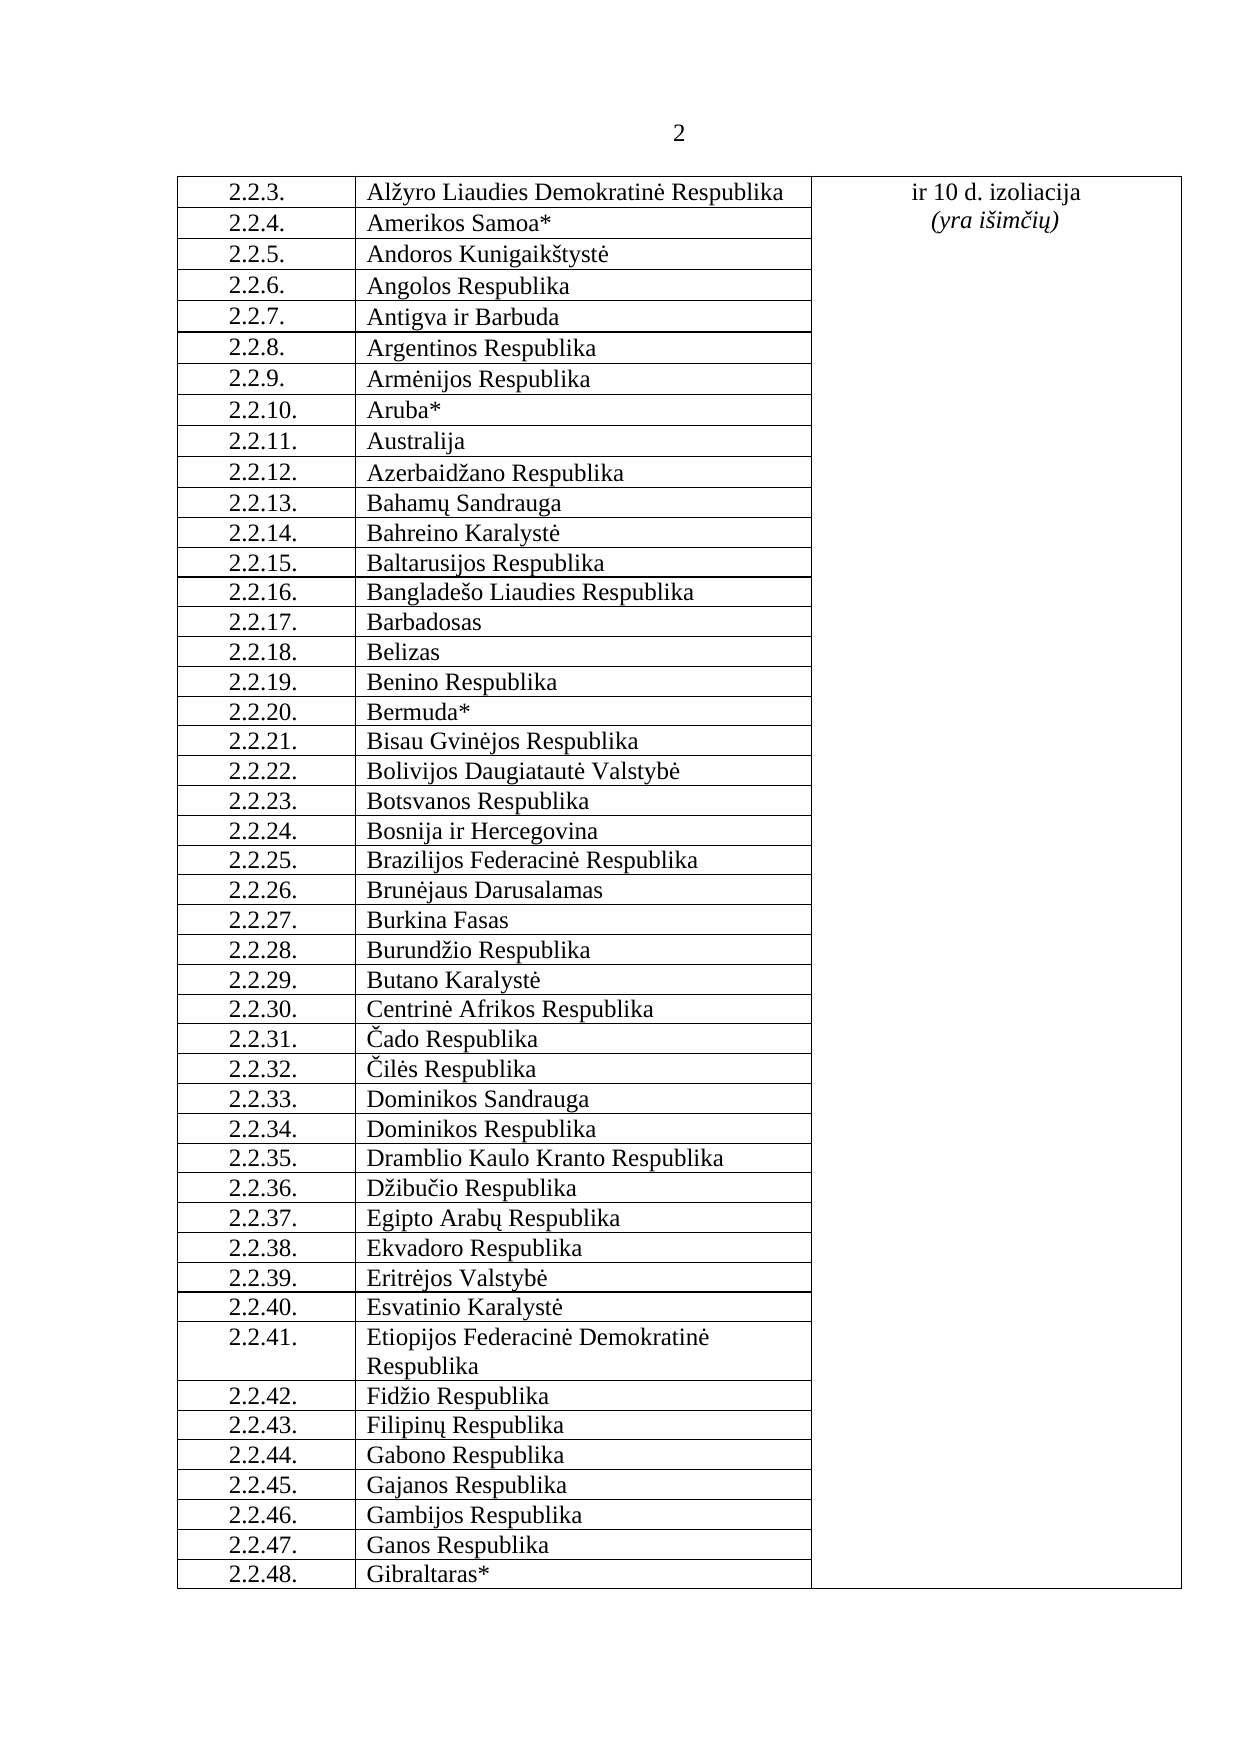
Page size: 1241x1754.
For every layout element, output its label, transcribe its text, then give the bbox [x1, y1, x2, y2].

table_cell Čilės Respublika [356, 1054, 811, 1083]
table_cell Botsvanos Respublika [356, 786, 811, 815]
table_cell 2.2.46. [178, 1500, 355, 1529]
table_cell 2.2.40. [178, 1293, 355, 1321]
table_cell Eritrėjos Valstybė [356, 1263, 811, 1291]
table_cell 2.2.24. [178, 816, 355, 844]
table_cell Bermuda* [356, 697, 811, 725]
table_cell 2.2.20. [178, 697, 355, 725]
table_cell 2.2.44. [178, 1440, 355, 1469]
table_cell 2.2.14. [178, 518, 355, 547]
table_cell 2.2.42. [178, 1381, 355, 1409]
table_cell Čado Respublika [356, 1024, 811, 1053]
table_cell Gambijos Respublika [356, 1500, 811, 1529]
table_cell 2.2.23. [178, 786, 355, 815]
table_cell Džibučio Respublika [356, 1173, 811, 1202]
table_cell Benino Respublika [356, 667, 811, 696]
table_cell Egipto Arabų Respublika [356, 1203, 811, 1232]
table_cell Ekvadoro Respublika [356, 1233, 811, 1262]
table_cell Dominikos Sandrauga [356, 1084, 811, 1113]
table_cell 2.2.28. [178, 935, 355, 964]
table_cell 2.2.18. [178, 637, 355, 666]
table_cell Butano Karalystė [356, 965, 811, 993]
table_cell 2.2.48. [178, 1560, 355, 1588]
table_cell 2.2.22. [178, 756, 355, 785]
table_cell Dramblio Kaulo Kranto Respublika [356, 1144, 811, 1172]
table_cell Andoros Kunigaikštystė [356, 239, 811, 269]
table_cell Ganos Respublika [356, 1530, 811, 1558]
table_cell Bangladešo Liaudies Respublika [356, 578, 811, 606]
table_cell 2.2.32. [178, 1054, 355, 1083]
table_cell Armėnijos Respublika [356, 364, 811, 394]
table_cell Argentinos Respublika [356, 333, 811, 362]
table_cell 2.2.37. [178, 1203, 355, 1232]
table_cell Alžyro Liaudies Demokratinė Respublika [356, 177, 811, 207]
table_cell 2.2.10. [178, 395, 355, 425]
table_cell 2.2.36. [178, 1173, 355, 1202]
table_cell Baltarusijos Respublika [356, 548, 811, 576]
table_cell 2.2.27. [178, 905, 355, 934]
table_cell 2.2.30. [178, 995, 355, 1023]
table_cell Etiopijos Federacinė Demokratinė Respublika [356, 1322, 811, 1380]
table_cell 2.2.11. [178, 426, 355, 456]
table_cell Bahreino Karalystė [356, 518, 811, 547]
table_cell Australija [356, 426, 811, 456]
table_cell Angolos Respublika [356, 270, 811, 300]
table_cell 2.2.26. [178, 875, 355, 904]
table_cell 2.2.9. [178, 364, 355, 394]
table_cell ir 10 d. izoliacija (yra išimčių) [812, 177, 1181, 1588]
table_cell 2.2.29. [178, 965, 355, 993]
table_cell Burkina Fasas [356, 905, 811, 934]
table_cell Esvatinio Karalystė [356, 1293, 811, 1321]
table_cell Gajanos Respublika [356, 1470, 811, 1499]
table_cell Aruba* [356, 395, 811, 425]
table_cell 2.2.39. [178, 1263, 355, 1291]
table_cell Bosnija ir Hercegovina [356, 816, 811, 844]
table_cell 2.2.17. [178, 607, 355, 636]
table_cell 2.2.3. [178, 177, 355, 207]
table_cell 2.2.19. [178, 667, 355, 696]
table_cell 2.2.15. [178, 548, 355, 576]
table_cell Antigva ir Barbuda [356, 301, 811, 331]
table_cell 2.2.47. [178, 1530, 355, 1558]
table_cell 2.2.45. [178, 1470, 355, 1499]
table_cell Bisau Gvinėjos Respublika [356, 726, 811, 755]
table_cell 2.2.34. [178, 1114, 355, 1142]
table_cell Barbadosas [356, 607, 811, 636]
table_cell 2.2.16. [178, 578, 355, 606]
table_cell 2.2.12. [178, 457, 355, 487]
table_cell 2.2.38. [178, 1233, 355, 1262]
table_cell Azerbaidžano Respublika [356, 457, 811, 487]
table_cell 2.2.35. [178, 1144, 355, 1172]
table_cell Filipinų Respublika [356, 1411, 811, 1439]
table_cell 2.2.5. [178, 239, 355, 269]
table_cell Burundžio Respublika [356, 935, 811, 964]
table_cell Bolivijos Daugiatautė Valstybė [356, 756, 811, 785]
table_cell 2.2.31. [178, 1024, 355, 1053]
table_cell 2.2.4. [178, 208, 355, 238]
table_cell 2.2.33. [178, 1084, 355, 1113]
table_cell Fidžio Respublika [356, 1381, 811, 1409]
table_cell Belizas [356, 637, 811, 666]
table_cell 2.2.21. [178, 726, 355, 755]
table_cell Centrinė Afrikos Respublika [356, 995, 811, 1023]
table_cell Gabono Respublika [356, 1440, 811, 1469]
table_cell Dominikos Respublika [356, 1114, 811, 1142]
table_cell 2.2.43. [178, 1411, 355, 1439]
table_cell 2.2.7. [178, 301, 355, 331]
table_cell 2.2.8. [178, 333, 355, 362]
table_cell Brunėjaus Darusalamas [356, 875, 811, 904]
table_cell 2.2.41. [178, 1322, 355, 1380]
table_cell 2.2.6. [178, 270, 355, 300]
table_cell Bahamų Sandrauga [356, 488, 811, 517]
table_cell 2.2.25. [178, 846, 355, 874]
table_cell Gibraltaras* [356, 1560, 811, 1588]
table_cell Amerikos Samoa* [356, 208, 811, 238]
table_cell Brazilijos Federacinė Respublika [356, 846, 811, 874]
table_cell 2.2.13. [178, 488, 355, 517]
